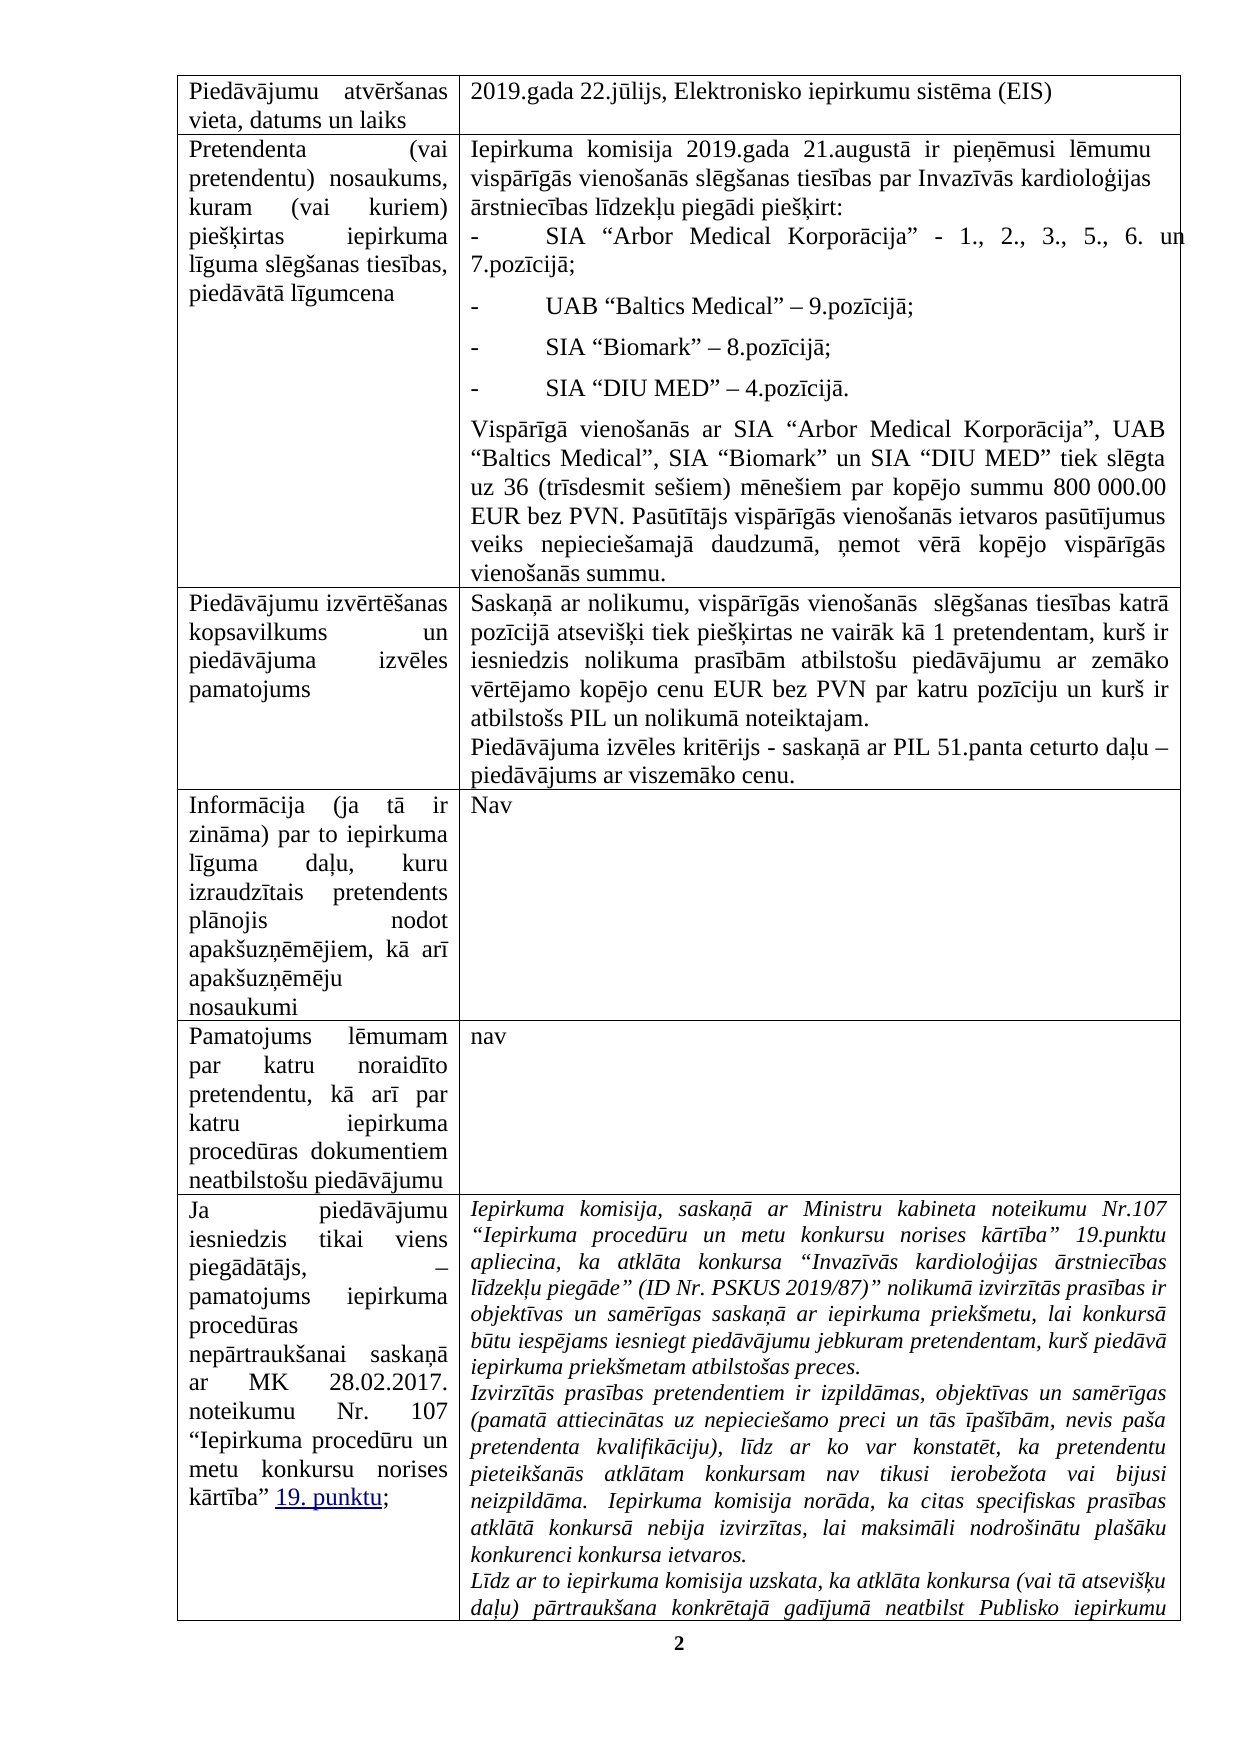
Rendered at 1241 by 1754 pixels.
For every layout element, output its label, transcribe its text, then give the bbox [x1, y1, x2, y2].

table_cell Informācija (ja tā ir zināma) par to iepirkuma līguma daļu, kuru izraudzītais pretendents plānojis nodot apakšuzņēmējiem, kā arī apakšuzņēmēju nosaukumi [178, 790, 459, 1020]
table_cell Iepirkuma komisija, saskaņā ar Ministru kabineta noteikumu Nr.107 “Iepirkuma procedūru un metu konkursu norises kārtība” 19.punktu apliecina, ka atklāta konkursa “Invazīvās kardioloģijas ārstniecības līdzekļu piegāde” (ID Nr. PSKUS 2019/87)” nolikumā izvirzītās prasības ir objektīvas un samērīgas saskaņā ar iepirkuma priekšmetu, lai konkursā būtu iespējams iesniegt piedāvājumu jebkuram pretendentam, kurš piedāvā iepirkuma priekšmetam atbilstošas preces. Izvirzītās prasības pretendentiem ir izpildāmas, objektīvas un samērīgas (pamatā attiecinātas uz nepieciešamo preci un tās īpašībām, nevis paša pretendenta kvalifikāciju), līdz ar ko var konstatēt, ka pretendentu pieteikšanās atklātam konkursam nav tikusi ierobežota vai bijusi neizpildāma. Iepirkuma komisija norāda, ka citas specifiskas prasības atklātā konkursā nebija izvirzītas, lai maksimāli nodrošinātu plašāku konkurenci konkursa ietvaros. Līdz ar to iepirkuma komisija uzskata, ka atklāta konkursa (vai tā atsevišķu daļu) pārtraukšana konkrētajā gadījumā neatbilst Publisko iepirkumu [460, 1195, 1180, 1620]
table_cell nav [460, 1021, 1180, 1194]
table_cell Pamatojums lēmumam par katru noraidīto pretendentu, kā arī par katru iepirkuma procedūras dokumentiem neatbilstošu piedāvājumu [178, 1021, 459, 1194]
table_cell Piedāvājumu izvērtēšanas kopsavilkums un piedāvājuma izvēles pamatojums [178, 588, 459, 789]
table_cell Iepirkuma komisija 2019.gada 21.augustā ir pieņēmusi lēmumu vispārīgās vienošanās slēgšanas tiesības par Invazīvās kardioloģijas ārstniecības līdzekļu piegādi piešķirt: SIA “Arbor Medical Korporācija” - 1., 2., 3., 5., 6. un 7.pozīcijā; UAB “Baltics Medical” – 9.pozīcijā; SIA “Biomark” – 8.pozīcijā; SIA “DIU MED” – 4.pozīcijā. Vispārīgā vienošanās ar SIA “Arbor Medical Korporācija”, UAB “Baltics Medical”, SIA “Biomark” un SIA “DIU MED” tiek slēgta uz 36 (trīsdesmit sešiem) mēnešiem par kopējo summu 800 000.00 EUR bez PVN. Pasūtītājs vispārīgās vienošanās ietvaros pasūtījumus veiks nepieciešamajā daudzumā, ņemot vērā kopējo vispārīgās vienošanās summu. [460, 135, 1180, 587]
table_cell Saskaņā ar nolikumu, vispārīgās vienošanās slēgšanas tiesības katrā pozīcijā atsevišķi tiek piešķirtas ne vairāk kā 1 pretendentam, kurš ir iesniedzis nolikuma prasībām atbilstošu piedāvājumu ar zemāko vērtējamo kopējo cenu EUR bez PVN par katru pozīciju un kurš ir atbilstošs PIL un nolikumā noteiktajam. Piedāvājuma izvēles kritērijs - saskaņā ar PIL 51.panta ceturto daļu – piedāvājums ar viszemāko cenu. [460, 588, 1180, 789]
table_cell 2019.gada 22.jūlijs, Elektronisko iepirkumu sistēma (EIS) [460, 76, 1180, 133]
table_cell Nav [460, 790, 1180, 1020]
table_cell Piedāvājumu atvēršanas vieta, datums un laiks [178, 76, 459, 133]
table_cell Ja piedāvājumu iesniedzis tikai viens piegādātājs, – pamatojums iepirkuma procedūras nepārtraukšanai saskaņā ar MK 28.02.2017. noteikumu Nr. 107 “Iepirkuma procedūru un metu konkursu norises kārtība” 19. punktu; [178, 1195, 459, 1620]
table_cell Pretendenta (vai pretendentu) nosaukums, kuram (vai kuriem) piešķirtas iepirkuma līguma slēgšanas tiesības, piedāvātā līgumcena [178, 135, 459, 587]
